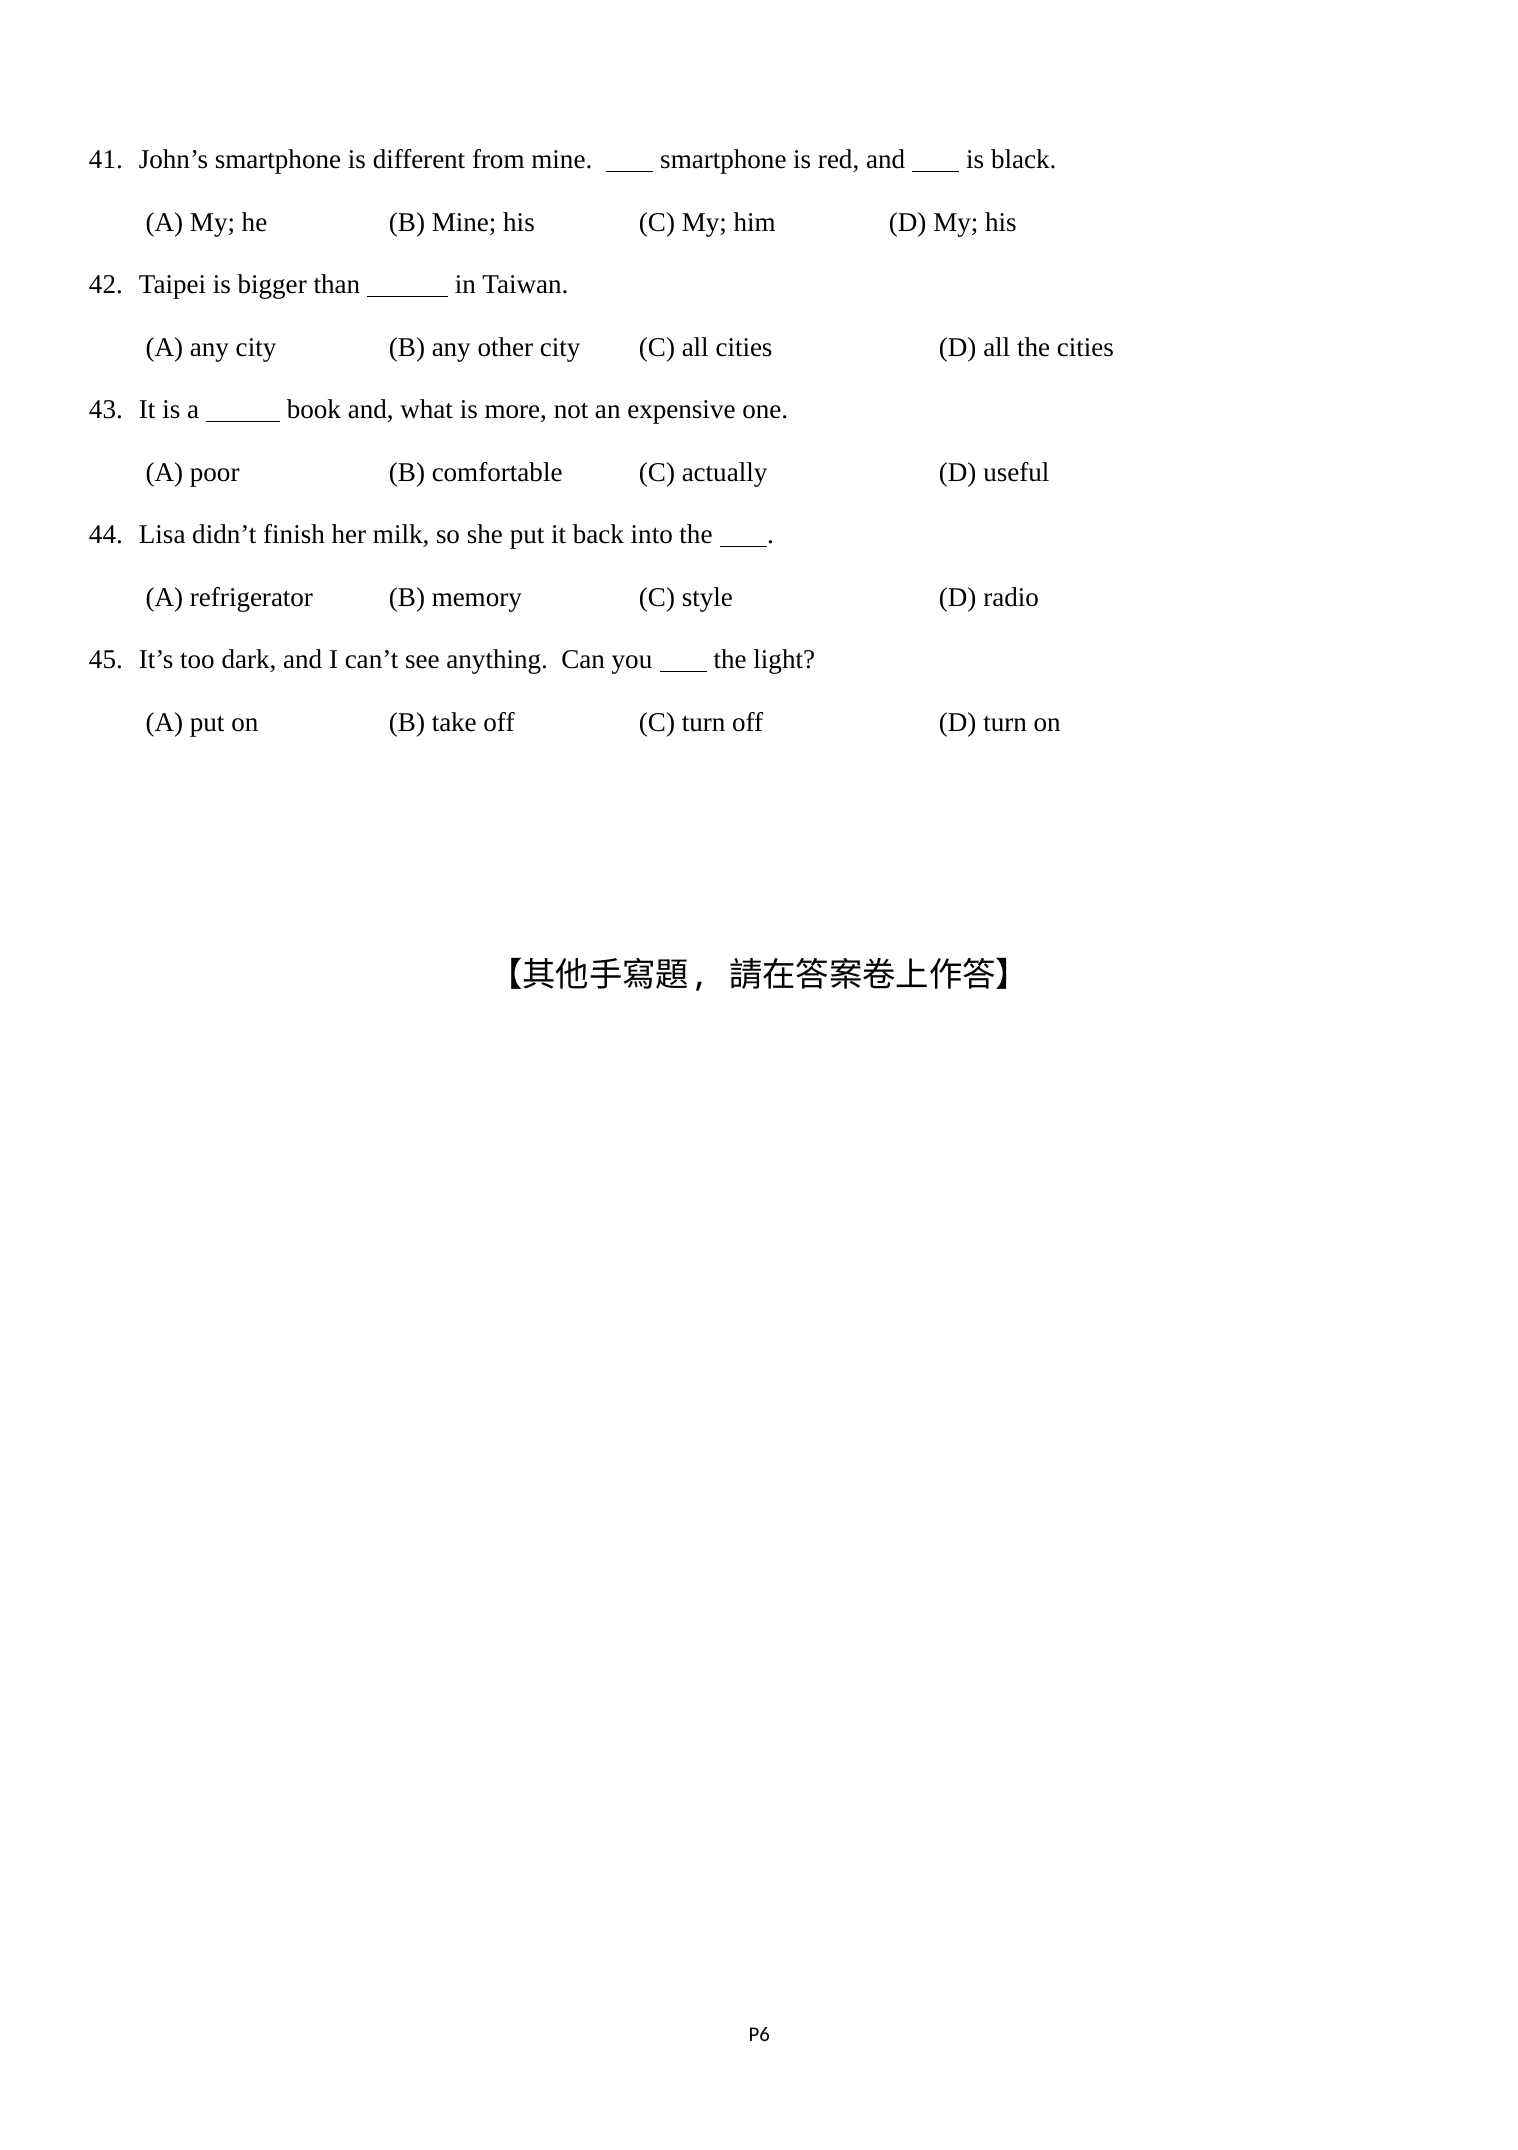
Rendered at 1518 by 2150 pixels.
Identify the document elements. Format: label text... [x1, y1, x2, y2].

text 44. Lisa didn’t finish her milk, so she put it back into the . [89, 492, 1429, 555]
text 45. It’s too dark, and I can’t see anything. Can you the light? [89, 617, 1429, 680]
text (A) any city (B) any other city (C) all cities (D) all the cities [89, 305, 1429, 367]
text (A) My; he (B) Mine; his (C) My; him (D) My; his [89, 180, 1429, 242]
text 43. It is a book and, what is more, not an expensive one. [89, 367, 1429, 430]
text 41. John’s smartphone is different from mine. smartphone is red, and is black. [89, 117, 1429, 180]
text (A) poor (B) comfortable (C) actually (D) useful [89, 430, 1429, 492]
text 【其他手寫題, 請在答案卷上作答】 [89, 930, 1429, 992]
text 42. Taipei is bigger than in Taiwan. [89, 242, 1429, 305]
text (A) put on (B) take off (C) turn off (D) turn on [89, 680, 1429, 742]
text (A) refrigerator (B) memory (C) style (D) radio [89, 555, 1429, 617]
